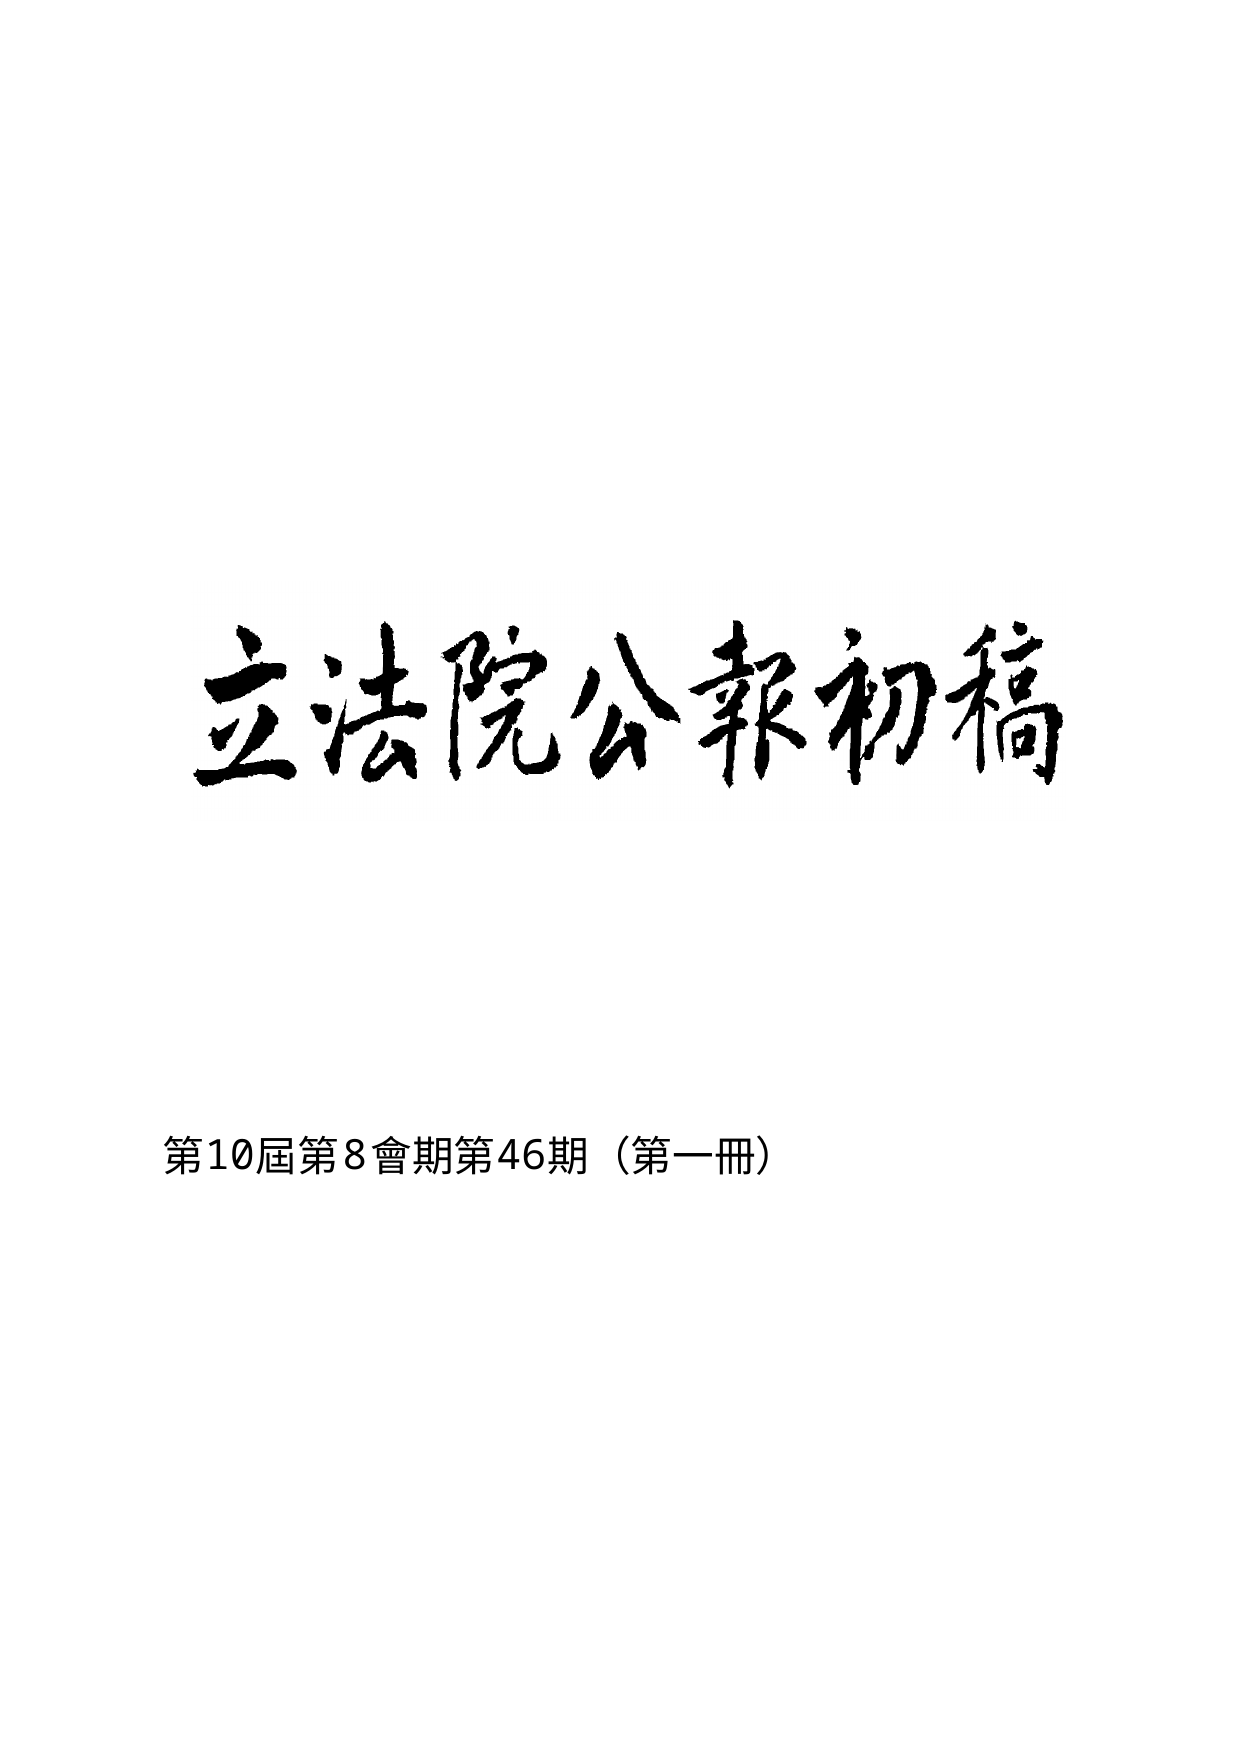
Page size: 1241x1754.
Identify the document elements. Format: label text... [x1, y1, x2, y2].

table_header [151, 406, 1098, 902]
table_header 第10屆第8會期第46期（第一冊） [151, 1089, 825, 1234]
